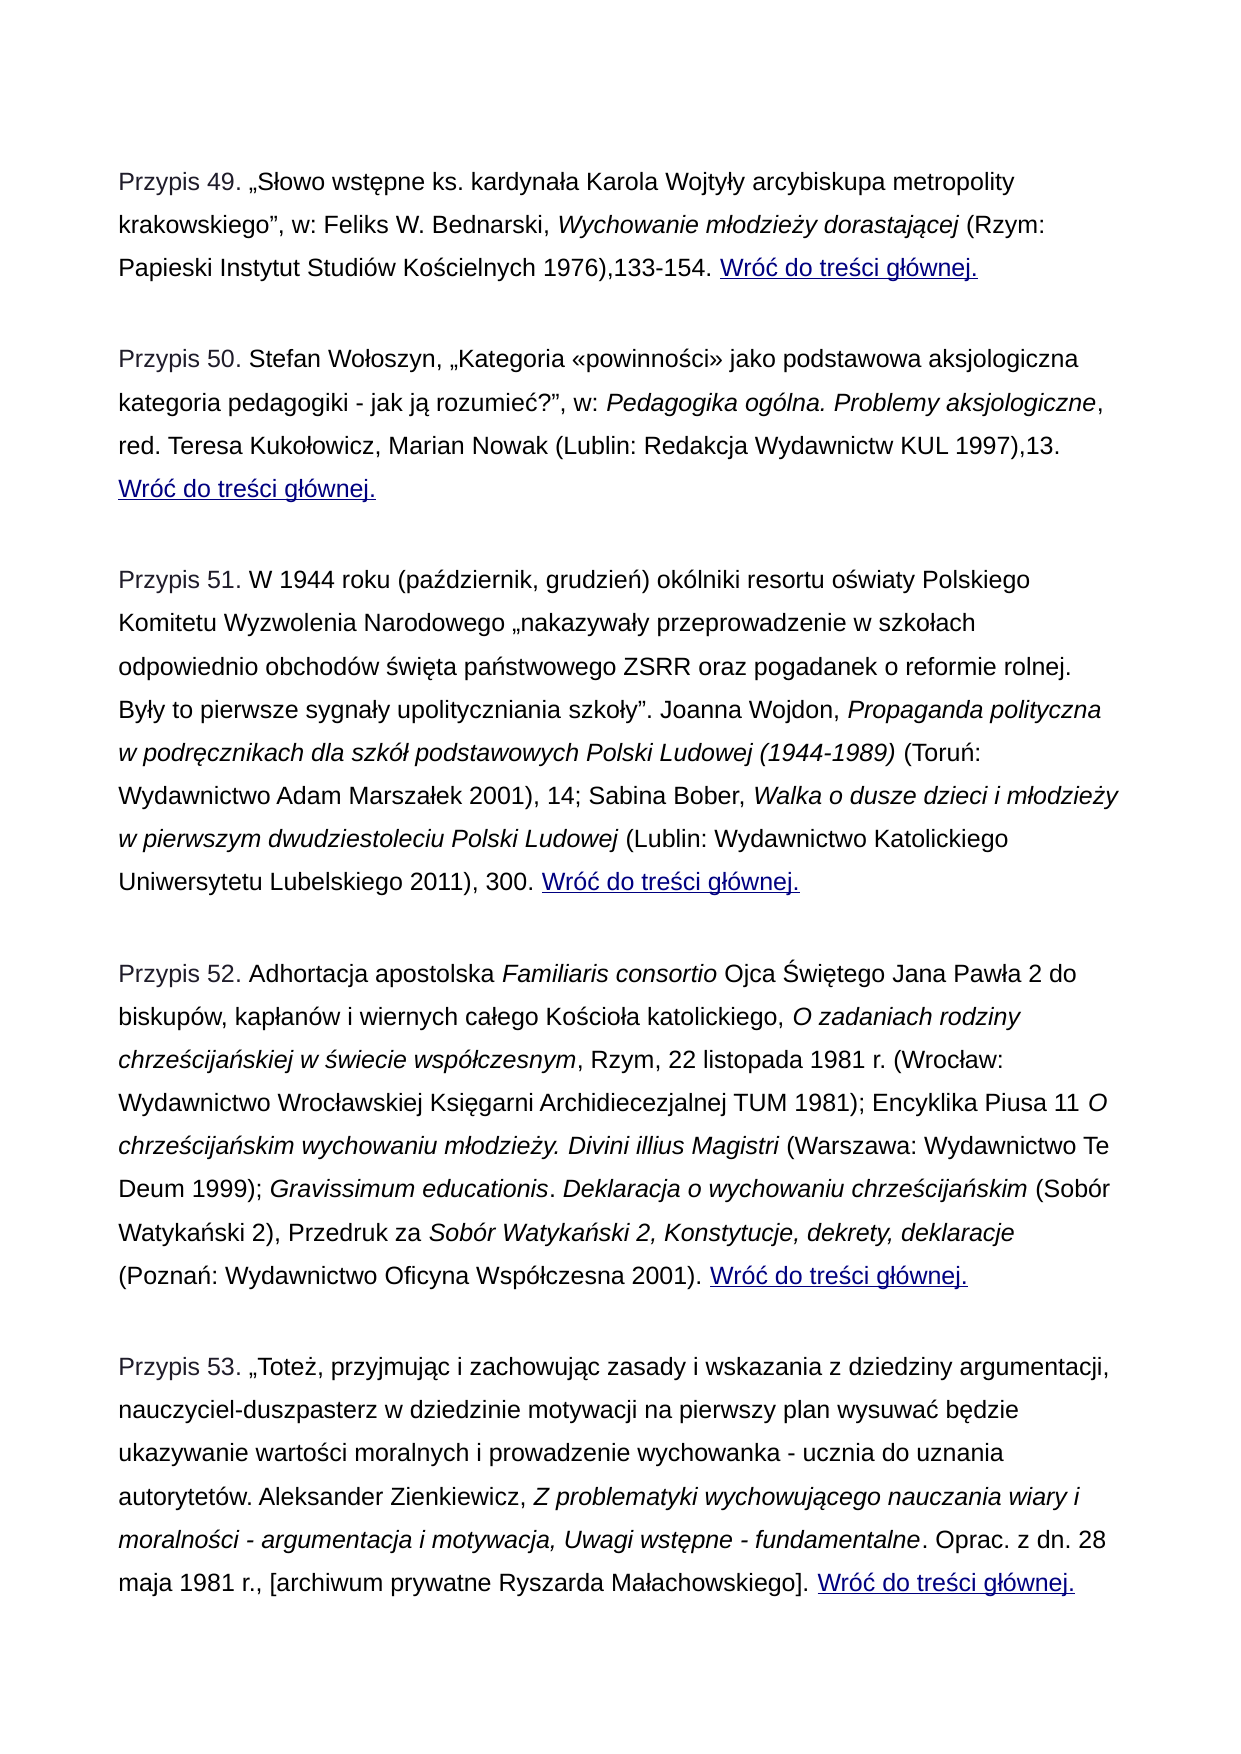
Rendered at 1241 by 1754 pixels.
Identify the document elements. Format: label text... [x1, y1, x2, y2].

text Przypis 51. W 1944 roku (październik, grudzień) okólniki resortu oświaty Polskiego Komitetu Wyzwolenia Narodowego „nakazywały przeprowadzenie w szkołach odpowiednio obchodów święta państwowego ZSRR oraz pogadanek o reformie rolnej. Były to pierwsze sygnały upolityczniania szkoły”. Joanna Wojdon, Propaganda polityczna w podręcznikach dla szkół podstawowych Polski Ludowej (1944-1989) (Toruń: Wydawnictwo Adam Marszałek 2001), 14; Sabina Bober, Walka o dusze dzieci i młodzieży w pierwszym dwudziestoleciu Polski Ludowej (Lublin: Wydawnictwo Katolickiego Uniwersytetu Lubelskiego 2011), 300. Wróć do treści głównej. [118, 565, 1122, 896]
text Przypis 49. „Słowo wstępne ks. kardynała Karola Wojtyły arcybiskupa metropolity krakowskiego”, w: Feliks W. Bednarski, Wychowanie młodzieży dorastającej (Rzym: Papieski Instytut Studiów Kościelnych 1976),133-154. Wróć do treści głównej. [118, 167, 1122, 282]
text Przypis 50. Stefan Wołoszyn, „Kategoria «powinności» jako podstawowa aksjologiczna kategoria pedagogiki - jak ją rozumieć?”, w: Pedagogika ogólna. Problemy aksjologiczne, red. Teresa Kukołowicz, Marian Nowak (Lublin: Redakcja Wydawnictw KUL 1997),13. Wróć do treści głównej. [118, 344, 1122, 502]
text Przypis 52. Adhortacja apostolska Familiaris consortio Ojca Świętego Jana Pawła 2 do biskupów, kapłanów i wiernych całego Kościoła katolickiego, O zadaniach rodziny chrześcijańskiej w świecie współczesnym, Rzym, 22 listopada 1981 r. (Wrocław: Wydawnictwo Wrocławskiej Księgarni Archidiecezjalnej TUM 1981); Encyklika Piusa 11 O chrześcijańskim wychowaniu młodzieży. Divini illius Magistri (Warszawa: Wydawnictwo Te Deum 1999); Gravissimum educationis. Deklaracja o wychowaniu chrześcijańskim (Sobór Watykański 2), Przedruk za Sobór Watykański 2, Konstytucje, dekrety, deklaracje (Poznań: Wydawnictwo Oficyna Współczesna 2001). Wróć do treści głównej. [118, 959, 1122, 1289]
text Przypis 53. „Toteż, przyjmując i zachowując zasady i wskazania z dziedziny argumentacji, nauczyciel-duszpasterz w dziedzinie motywacji na pierwszy plan wysuwać będzie ukazywanie wartości moralnych i prowadzenie wychowanka - ucznia do uznania autorytetów. Aleksander Zienkiewicz, Z problematyki wychowującego nauczania wiary i moralności - argumentacja i motywacja, Uwagi wstępne - fundamentalne. Oprac. z dn. 28 maja 1981 r., [archiwum prywatne Ryszarda Małachowskiego]. Wróć do treści głównej. [118, 1352, 1122, 1597]
